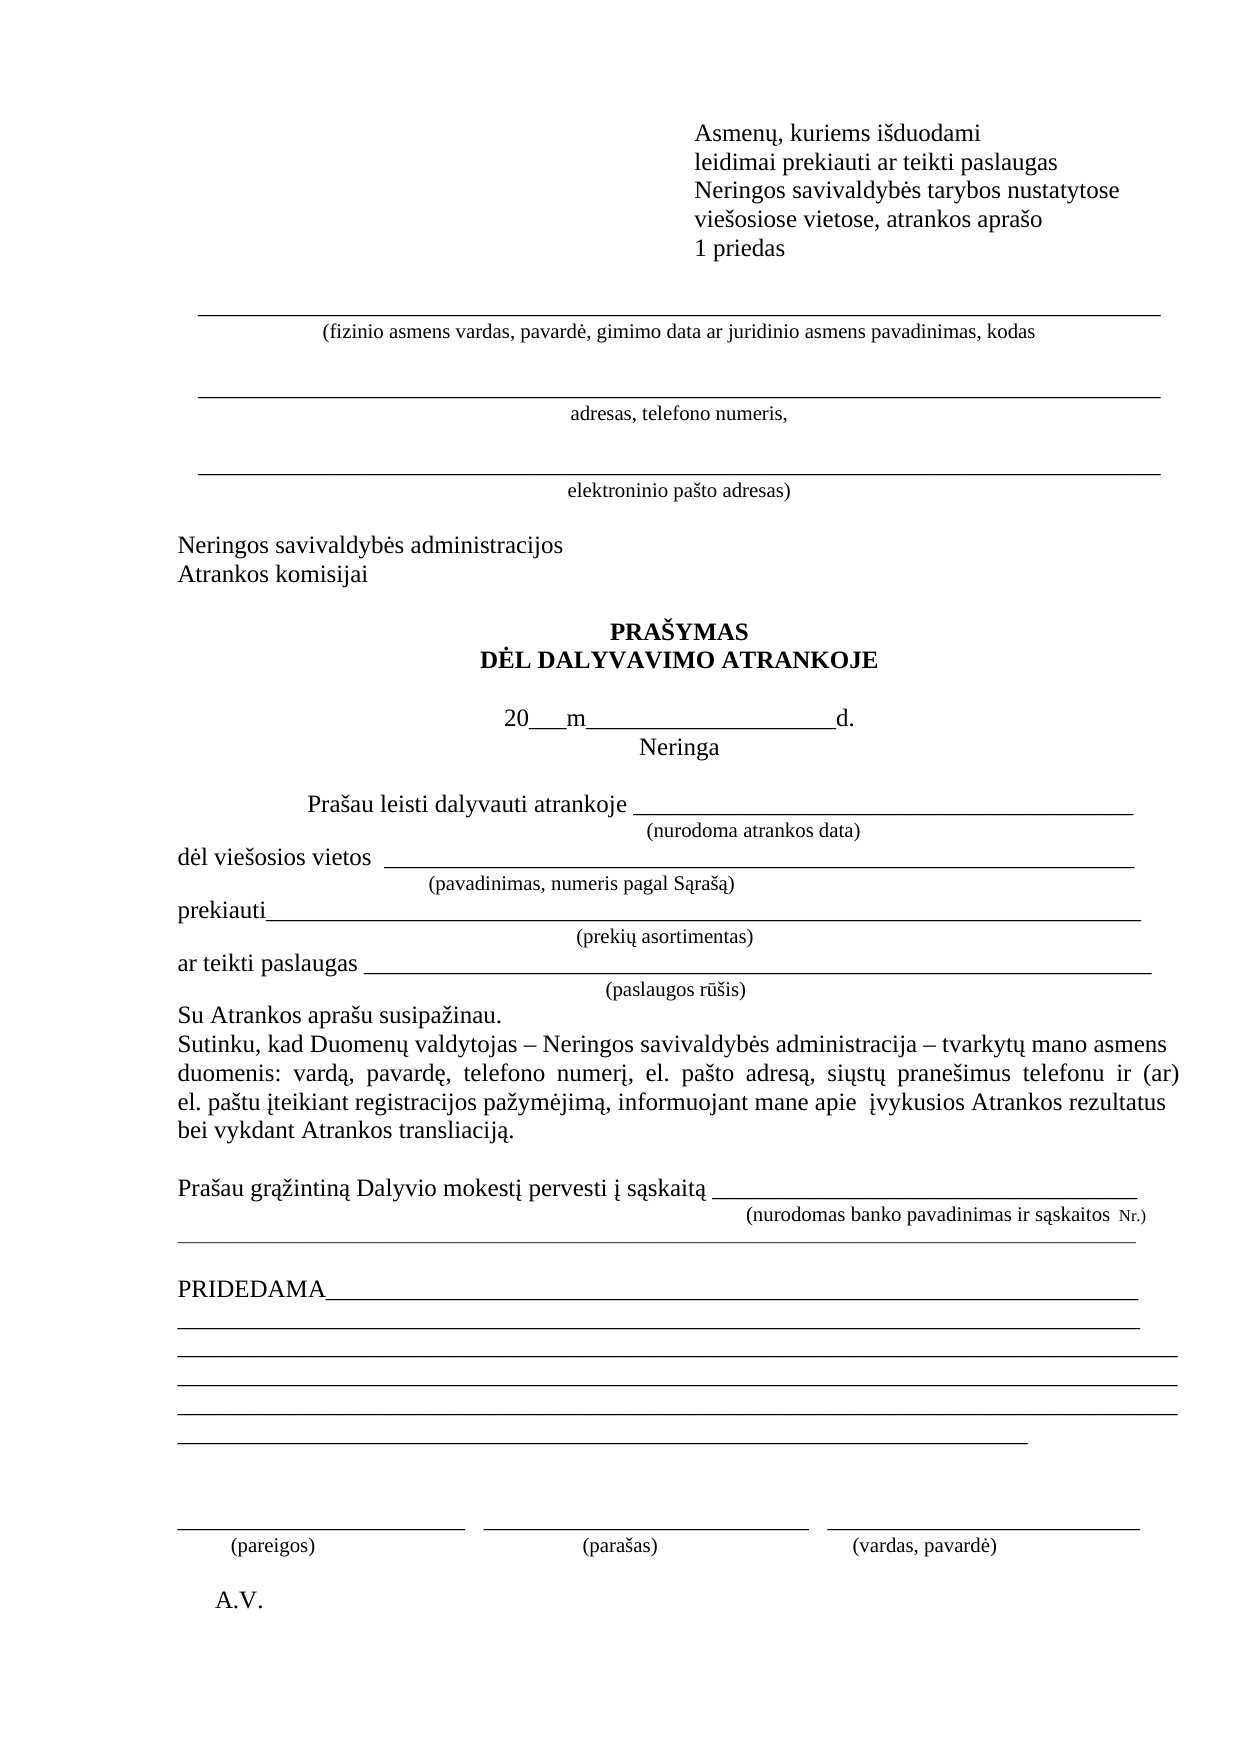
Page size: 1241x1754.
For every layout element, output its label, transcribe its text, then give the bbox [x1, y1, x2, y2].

text Atrankos komisijai [177, 559, 1181, 588]
text Prašau leisti dalyvauti atrankoje ________________________________________ [177, 789, 1181, 818]
text _____________________________________________________________________________ [177, 1303, 1181, 1331]
text (nurodomas banko pavadinimas ir sąskaitos Nr.) [177, 1202, 1181, 1226]
text (prekių asortimentas) [177, 924, 1181, 948]
text (pareigos) (parašas) (vardas, pavardė) [177, 1533, 1181, 1557]
text ___________________________________________________________________________________________________________________ [177, 1226, 1181, 1245]
text 20___m____________________d. [177, 703, 1181, 732]
text viešosiose vietose, atrankos aprašo [694, 204, 1181, 233]
text (paslaugos rūšis) [177, 977, 1181, 1001]
text _____________________________________________________________________________ [177, 291, 1181, 319]
text duomenis: vardą, pavardę, telefono numerį, el. pašto adresą, siųstų pranešimus telefonu ir (ar) el. paštu įteikiant registracijos pažymėjimą, informuojant mane apie įvykusios Atrankos rezultatus [177, 1058, 1181, 1116]
text Su Atrankos aprašu susipažinau. [177, 1001, 1181, 1029]
text _______________________ __________________________ _________________________ [177, 1504, 1181, 1533]
text _____________________________________________________________________________ elektroninio pašto adresas) [177, 449, 1181, 502]
text leidimai prekiauti ar teikti paslaugas [694, 147, 1181, 176]
text Asmenų, kuriems išduodami [694, 118, 1181, 147]
text ar teikti paslaugas _______________________________________________________________ [177, 948, 1181, 977]
text Neringos savivaldybės tarybos nustatytose [694, 176, 1181, 204]
text adresas, telefono numeris, [177, 401, 1181, 425]
text (nurodoma atrankos data) [177, 818, 1181, 842]
text (fizinio asmens vardas, pavardė, gimimo data ar juridinio asmens pavadinimas, kodas [177, 319, 1181, 343]
text A.V. [215, 1585, 1181, 1614]
text bei vykdant Atrankos transliaciją. [177, 1116, 1181, 1144]
text PRIDEDAMA_________________________________________________________________ [177, 1274, 1181, 1303]
text Sutinku, kad Duomenų valdytojas – Neringos savivaldybės administracija – tvarkytų mano asmens [177, 1029, 1181, 1058]
text Neringa [177, 732, 1181, 761]
text Neringos savivaldybės administracijos [177, 531, 1181, 559]
text PRAŠYMAS [177, 617, 1181, 646]
text _____________________________________________________________________________ [177, 372, 1181, 401]
text dėl viešosios vietos ____________________________________________________________ [177, 842, 1181, 871]
text ____________________________________________________________________________________________________________________________________________________________________________________________________________________________________________________________________________________________________________________ [177, 1331, 1181, 1446]
text DĖL DALYVAVIMO ATRANKOJE [177, 646, 1181, 674]
text prekiauti______________________________________________________________________ [177, 895, 1181, 924]
text 1 priedas [694, 233, 1181, 262]
text Prašau grąžintiną Dalyvio mokestį pervesti į sąskaitą __________________________________ [177, 1173, 1181, 1202]
text (pavadinimas, numeris pagal Sąrašą) [177, 871, 1181, 895]
